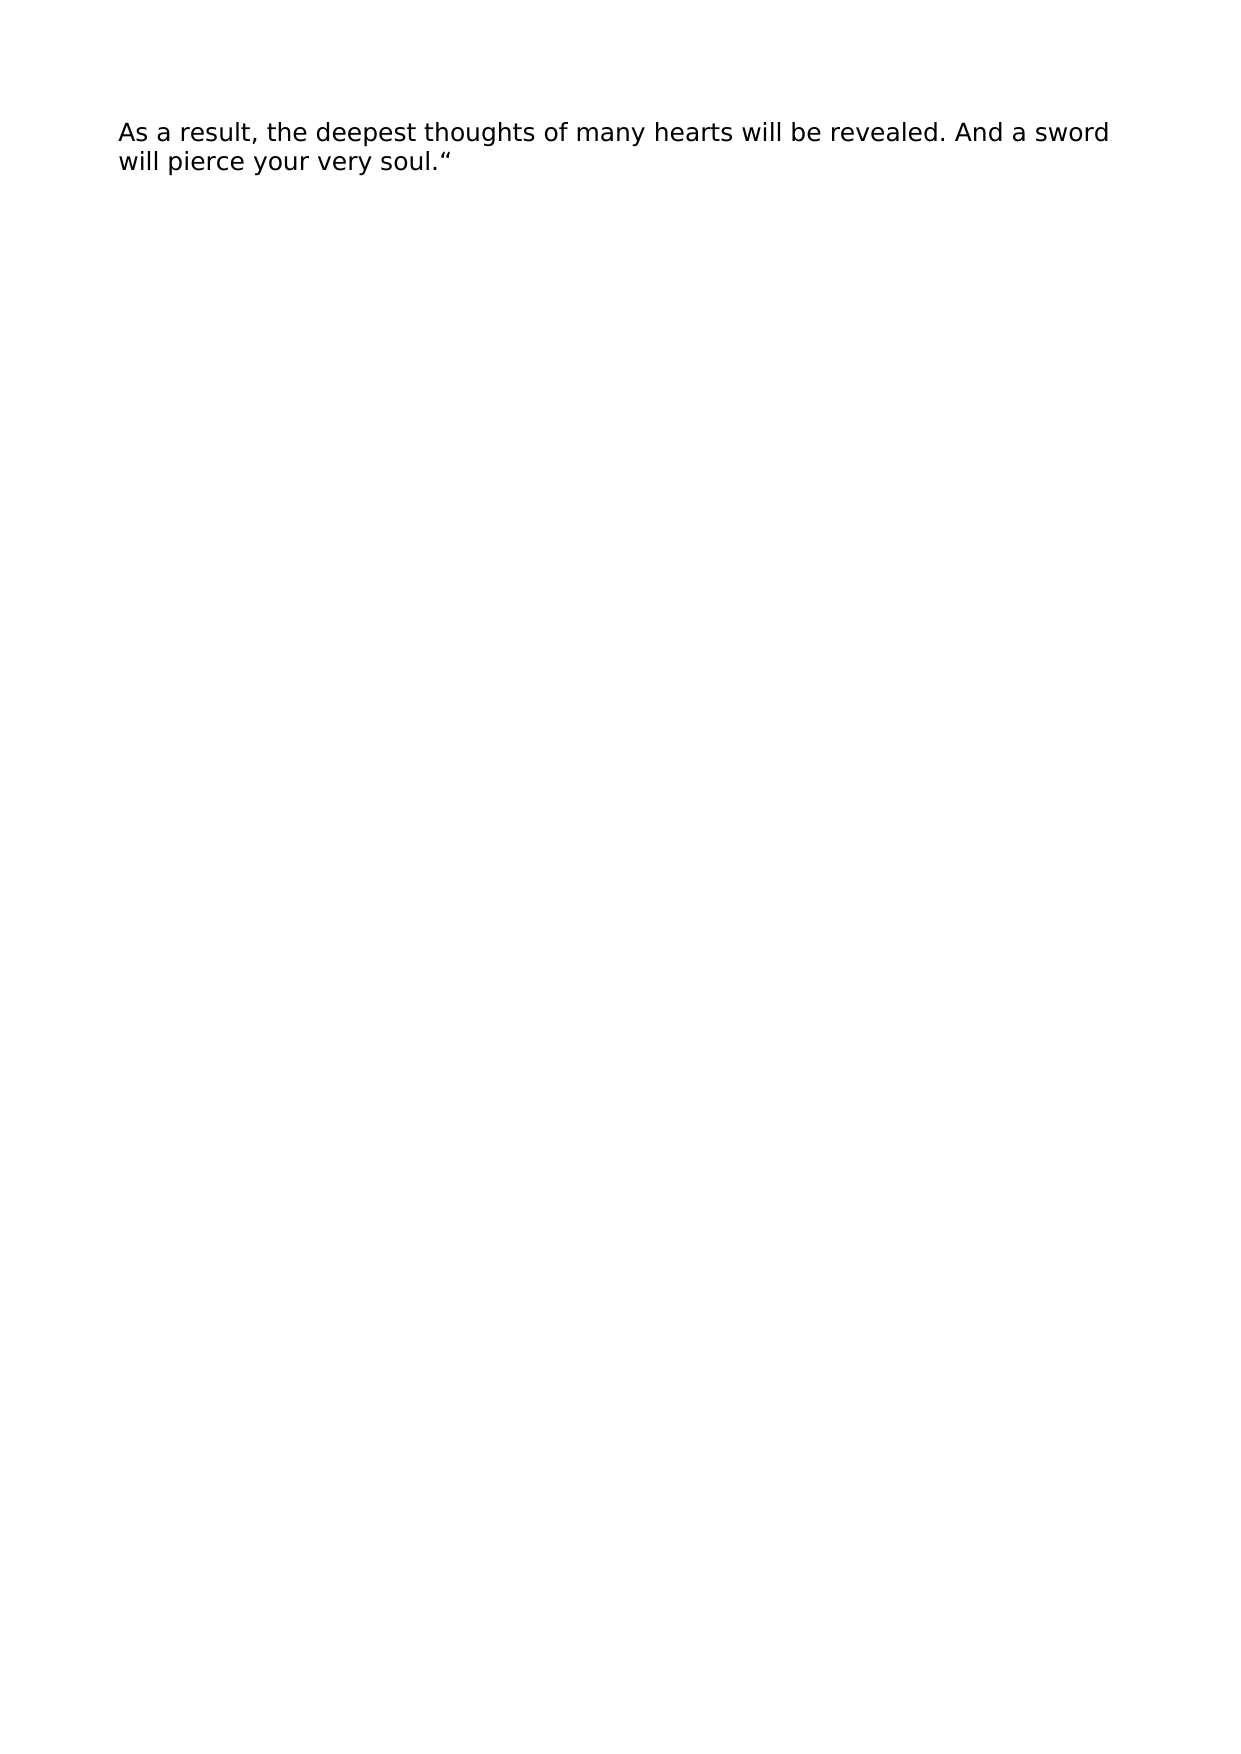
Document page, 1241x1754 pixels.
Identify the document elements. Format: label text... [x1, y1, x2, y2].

text As a result, the deepest thoughts of many hearts will be revealed. And a sword will pierce your very soul.“ [118, 118, 1122, 176]
